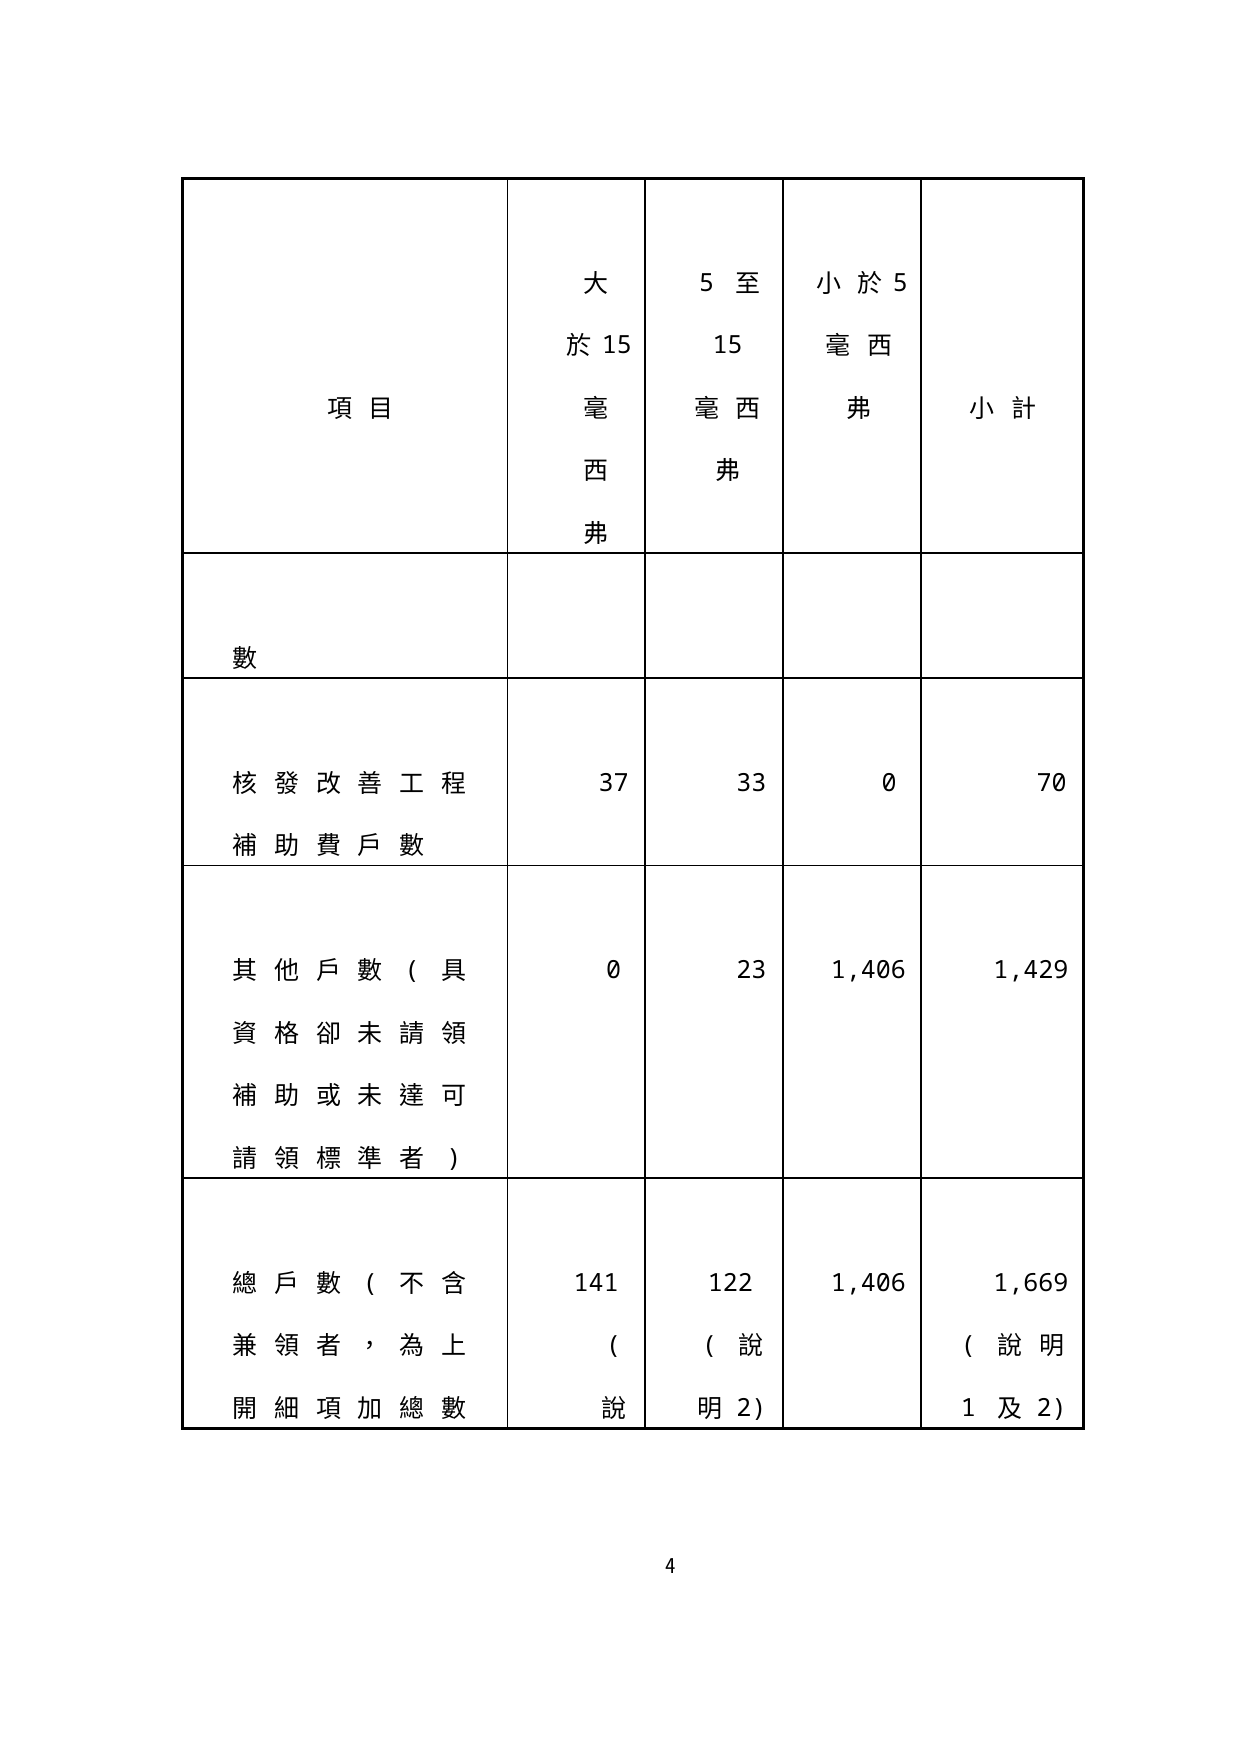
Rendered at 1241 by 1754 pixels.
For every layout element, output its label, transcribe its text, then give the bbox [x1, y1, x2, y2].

table_cell 1,406 [784, 1179, 920, 1427]
table_cell 0 [508, 866, 644, 1177]
table_cell 1,406 [784, 866, 920, 1177]
table_header 5至15 毫西弗 [646, 180, 782, 552]
table_cell [784, 554, 920, 677]
table_cell 1,429 [922, 866, 1082, 1177]
table_cell 總戶數(不含兼領者，為上開細項加總數 [184, 1179, 507, 1427]
table_cell [922, 554, 1082, 677]
table_header 小計 [922, 180, 1082, 552]
table_cell [646, 554, 782, 677]
table_cell [508, 554, 644, 677]
table_cell 122 (說明2) [646, 1179, 782, 1427]
table_cell 核發改善工程補助費戶數 [184, 679, 507, 865]
table_cell 1,669 (說明1及2) [922, 1179, 1082, 1427]
table_cell 數 [184, 554, 507, 677]
table_cell 33 [646, 679, 782, 865]
table_cell 37 [508, 679, 644, 865]
table_cell 70 [922, 679, 1082, 865]
table_header 大於15 毫西弗 [508, 180, 644, 552]
table_header 項目 [184, 180, 507, 552]
table_cell 141 (說 [508, 1179, 644, 1427]
table_cell 其他戶數(具資格卻未請領補助或未達可請領標準者) [184, 866, 507, 1177]
table_cell 23 [646, 866, 782, 1177]
table_header 小於5 毫西弗 [784, 180, 920, 552]
table_cell 0 [784, 679, 920, 865]
